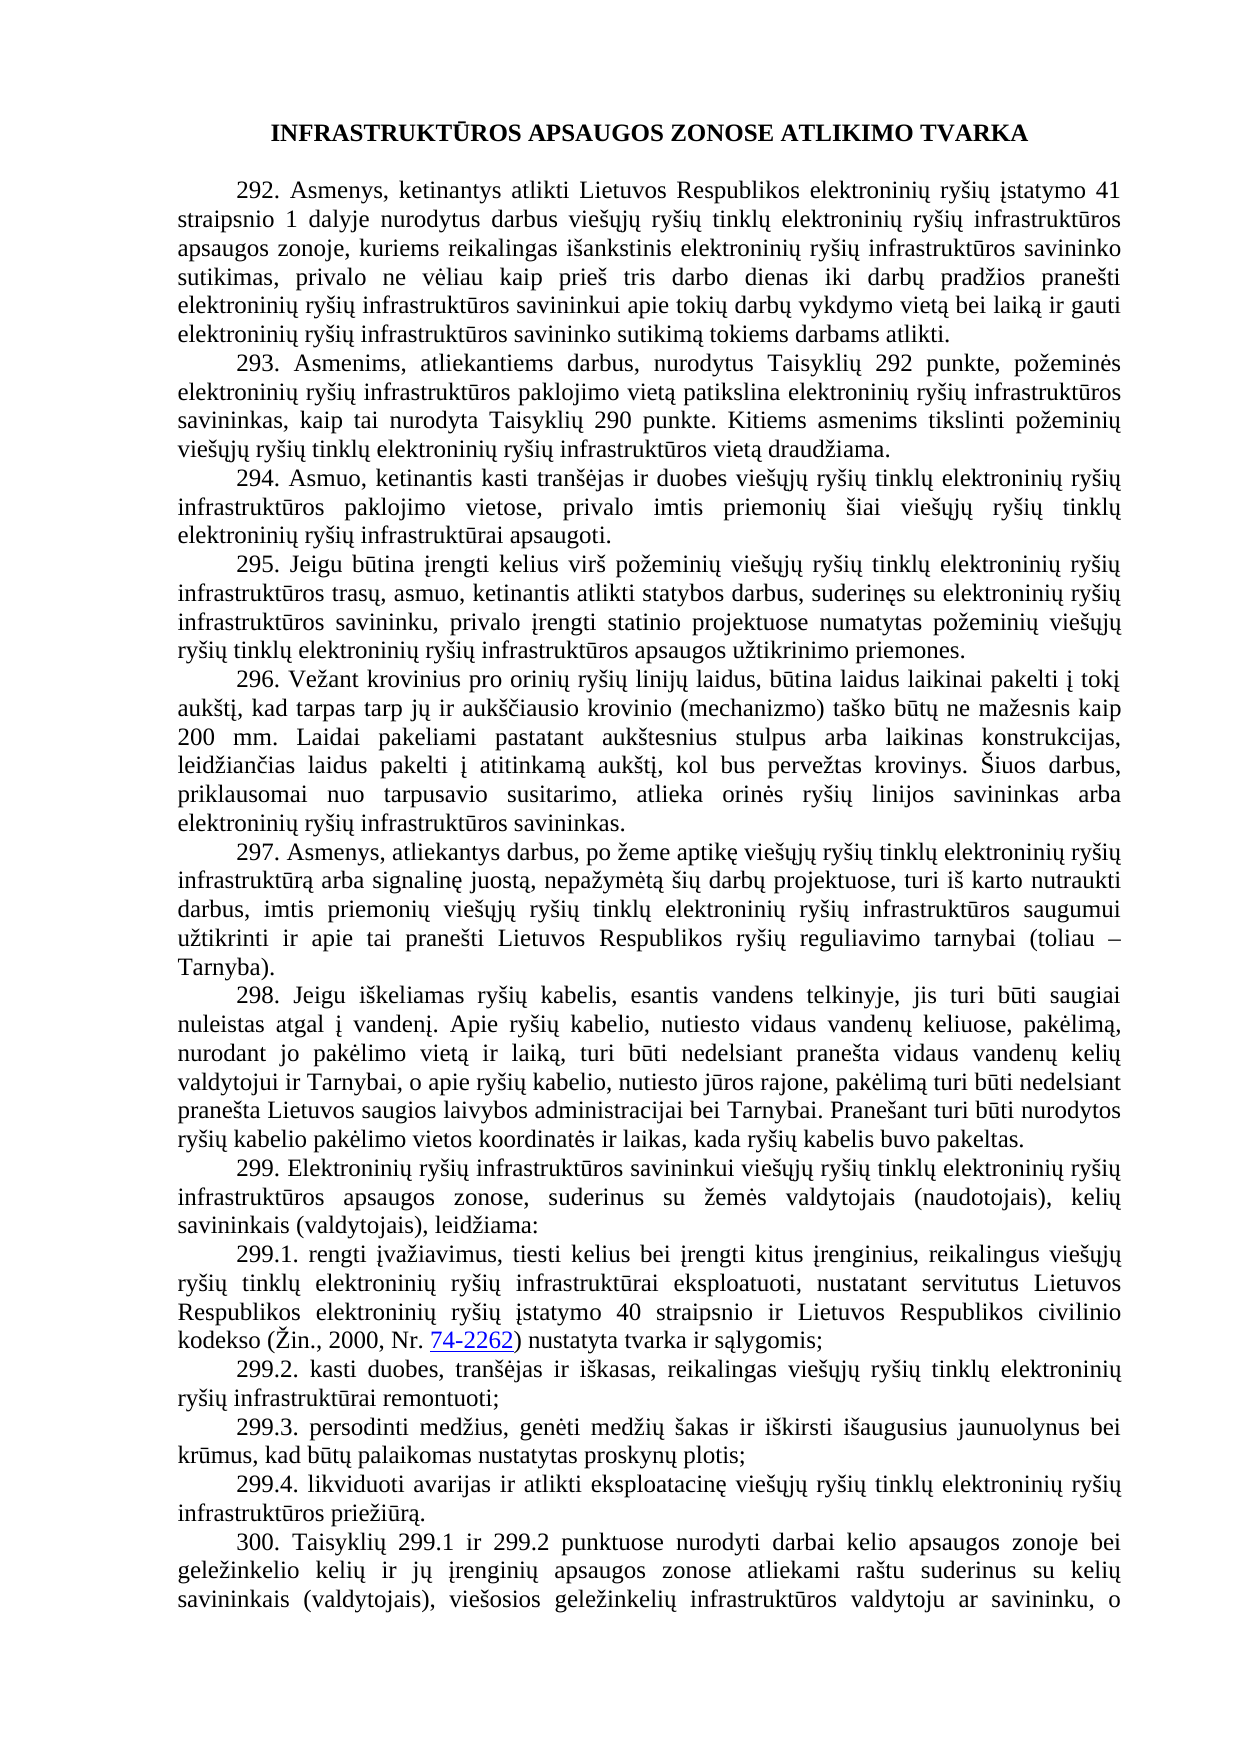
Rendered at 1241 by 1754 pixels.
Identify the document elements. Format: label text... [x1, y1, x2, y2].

text 299.2. kasti duobes, tranšėjas ir iškasas, reikalingas viešųjų ryšių tinklų elektroninių ryšių infrastruktūrai remontuoti; [177, 1354, 1122, 1412]
text INFRASTRUKTŪROS APSAUGOS ZONOSE ATLIKIMO TVARKA [177, 118, 1122, 147]
text 299.4. likviduoti avarijas ir atlikti eksploatacinę viešųjų ryšių tinklų elektroninių ryšių infrastruktūros priežiūrą. [177, 1469, 1122, 1527]
text 300. Taisyklių 299.1 ir 299.2 punktuose nurodyti darbai kelio apsaugos zonoje bei geležinkelio kelių ir jų įrenginių apsaugos zonose atliekami raštu suderinus su kelių savininkais (valdytojais), viešosios geležinkelių infrastruktūros valdytoju ar savininku, o [177, 1527, 1122, 1613]
text 295. Jeigu būtina įrengti kelius virš požeminių viešųjų ryšių tinklų elektroninių ryšių infrastruktūros trasų, asmuo, ketinantis atlikti statybos darbus, suderinęs su elektroninių ryšių infrastruktūros savininku, privalo įrengti statinio projektuose numatytas požeminių viešųjų ryšių tinklų elektroninių ryšių infrastruktūros apsaugos užtikrinimo priemones. [177, 549, 1122, 664]
text 298. Jeigu iškeliamas ryšių kabelis, esantis vandens telkinyje, jis turi būti saugiai nuleistas atgal į vandenį. Apie ryšių kabelio, nutiesto vidaus vandenų keliuose, pakėlimą, nurodant jo pakėlimo vietą ir laiką, turi būti nedelsiant pranešta vidaus vandenų kelių valdytojui ir Tarnybai, o apie ryšių kabelio, nutiesto jūros rajone, pakėlimą turi būti nedelsiant pranešta Lietuvos saugios laivybos administracijai bei Tarnybai. Pranešant turi būti nurodytos ryšių kabelio pakėlimo vietos koordinatės ir laikas, kada ryšių kabelis buvo pakeltas. [177, 981, 1122, 1153]
text 294. Asmuo, ketinantis kasti tranšėjas ir duobes viešųjų ryšių tinklų elektroninių ryšių infrastruktūros paklojimo vietose, privalo imtis priemonių šiai viešųjų ryšių tinklų elektroninių ryšių infrastruktūrai apsaugoti. [177, 463, 1122, 549]
text 299.1. rengti įvažiavimus, tiesti kelius bei įrengti kitus įrenginius, reikalingus viešųjų ryšių tinklų elektroninių ryšių infrastruktūrai eksploatuoti, nustatant servitutus Lietuvos Respublikos elektroninių ryšių įstatymo 40 straipsnio ir Lietuvos Respublikos civilinio kodekso (Žin., 2000, Nr. 74-2262) nustatyta tvarka ir sąlygomis; [177, 1239, 1122, 1354]
text 296. Vežant krovinius pro orinių ryšių linijų laidus, būtina laidus laikinai pakelti į tokį aukštį, kad tarpas tarp jų ir aukščiausio krovinio (mechanizmo) taško būtų ne mažesnis kaip 200 mm. Laidai pakeliami pastatant aukštesnius stulpus arba laikinas konstrukcijas, leidžiančias laidus pakelti į atitinkamą aukštį, kol bus pervežtas krovinys. Šiuos darbus, priklausomai nuo tarpusavio susitarimo, atlieka orinės ryšių linijos savininkas arba elektroninių ryšių infrastruktūros savininkas. [177, 664, 1122, 837]
text 299. Elektroninių ryšių infrastruktūros savininkui viešųjų ryšių tinklų elektroninių ryšių infrastruktūros apsaugos zonose, suderinus su žemės valdytojais (naudotojais), kelių savininkais (valdytojais), leidžiama: [177, 1153, 1122, 1239]
text 299.3. persodinti medžius, genėti medžių šakas ir iškirsti išaugusius jaunuolynus bei krūmus, kad būtų palaikomas nustatytas proskynų plotis; [177, 1412, 1122, 1469]
text 297. Asmenys, atliekantys darbus, po žeme aptikę viešųjų ryšių tinklų elektroninių ryšių infrastruktūrą arba signalinę juostą, nepažymėtą šių darbų projektuose, turi iš karto nutraukti darbus, imtis priemonių viešųjų ryšių tinklų elektroninių ryšių infrastruktūros saugumui užtikrinti ir apie tai pranešti Lietuvos Respublikos ryšių reguliavimo tarnybai (toliau – Tarnyba). [177, 837, 1122, 981]
text 293. Asmenims, atliekantiems darbus, nurodytus Taisyklių 292 punkte, požeminės elektroninių ryšių infrastruktūros paklojimo vietą patikslina elektroninių ryšių infrastruktūros savininkas, kaip tai nurodyta Taisyklių 290 punkte. Kitiems asmenims tikslinti požeminių viešųjų ryšių tinklų elektroninių ryšių infrastruktūros vietą draudžiama. [177, 348, 1122, 463]
text 292. Asmenys, ketinantys atlikti Lietuvos Respublikos elektroninių ryšių įstatymo 41 straipsnio 1 dalyje nurodytus darbus viešųjų ryšių tinklų elektroninių ryšių infrastruktūros apsaugos zonoje, kuriems reikalingas išankstinis elektroninių ryšių infrastruktūros savininko sutikimas, privalo ne vėliau kaip prieš tris darbo dienas iki darbų pradžios pranešti elektroninių ryšių infrastruktūros savininkui apie tokių darbų vykdymo vietą bei laiką ir gauti elektroninių ryšių infrastruktūros savininko sutikimą tokiems darbams atlikti. [177, 176, 1122, 348]
